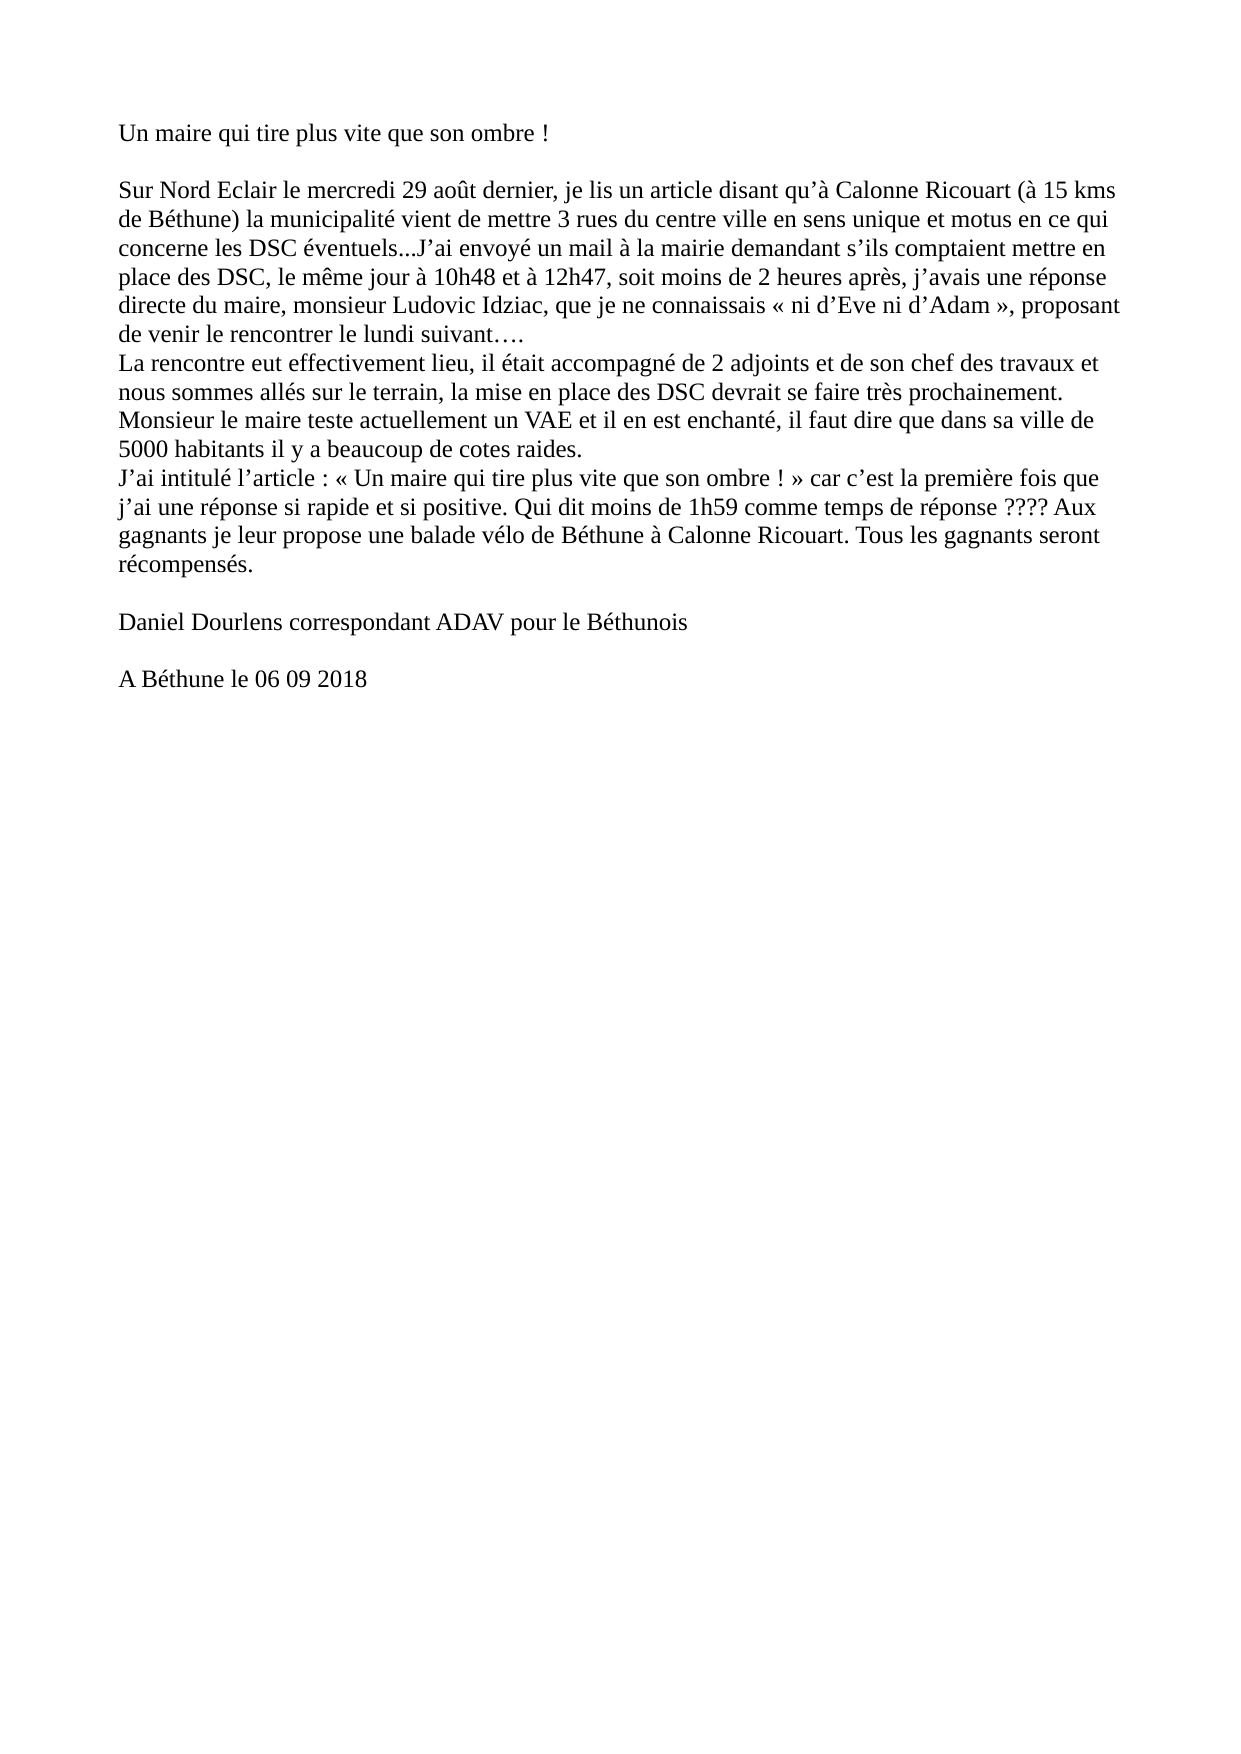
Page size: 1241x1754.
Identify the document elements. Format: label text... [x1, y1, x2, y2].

text La rencontre eut effectivement lieu, il était accompagné de 2 adjoints et de son chef des travaux et nous sommes allés sur le terrain, la mise en place des DSC devrait se faire très prochainement. Monsieur le maire teste actuellement un VAE et il en est enchanté, il faut dire que dans sa ville de 5000 habitants il y a beaucoup de cotes raides. [118, 348, 1122, 463]
text J’ai intitulé l’article : « Un maire qui tire plus vite que son ombre ! » car c’est la première fois que j’ai une réponse si rapide et si positive. Qui dit moins de 1h59 comme temps de réponse ???? Aux gagnants je leur propose une balade vélo de Béthune à Calonne Ricouart. Tous les gagnants seront récompensés. [118, 463, 1122, 578]
text Sur Nord Eclair le mercredi 29 août dernier, je lis un article disant qu’à Calonne Ricouart (à 15 kms de Béthune) la municipalité vient de mettre 3 rues du centre ville en sens unique et motus en ce qui concerne les DSC éventuels...J’ai envoyé un mail à la mairie demandant s’ils comptaient mettre en place des DSC, le même jour à 10h48 et à 12h47, soit moins de 2 heures après, j’avais une réponse directe du maire, monsieur Ludovic Idziac, que je ne connaissais « ni d’Eve ni d’Adam », proposant de venir le rencontrer le lundi suivant…. [118, 176, 1122, 348]
text Un maire qui tire plus vite que son ombre ! [118, 118, 1122, 147]
text A Béthune le 06 09 2018 [118, 664, 1122, 693]
text Daniel Dourlens correspondant ADAV pour le Béthunois [118, 607, 1122, 636]
